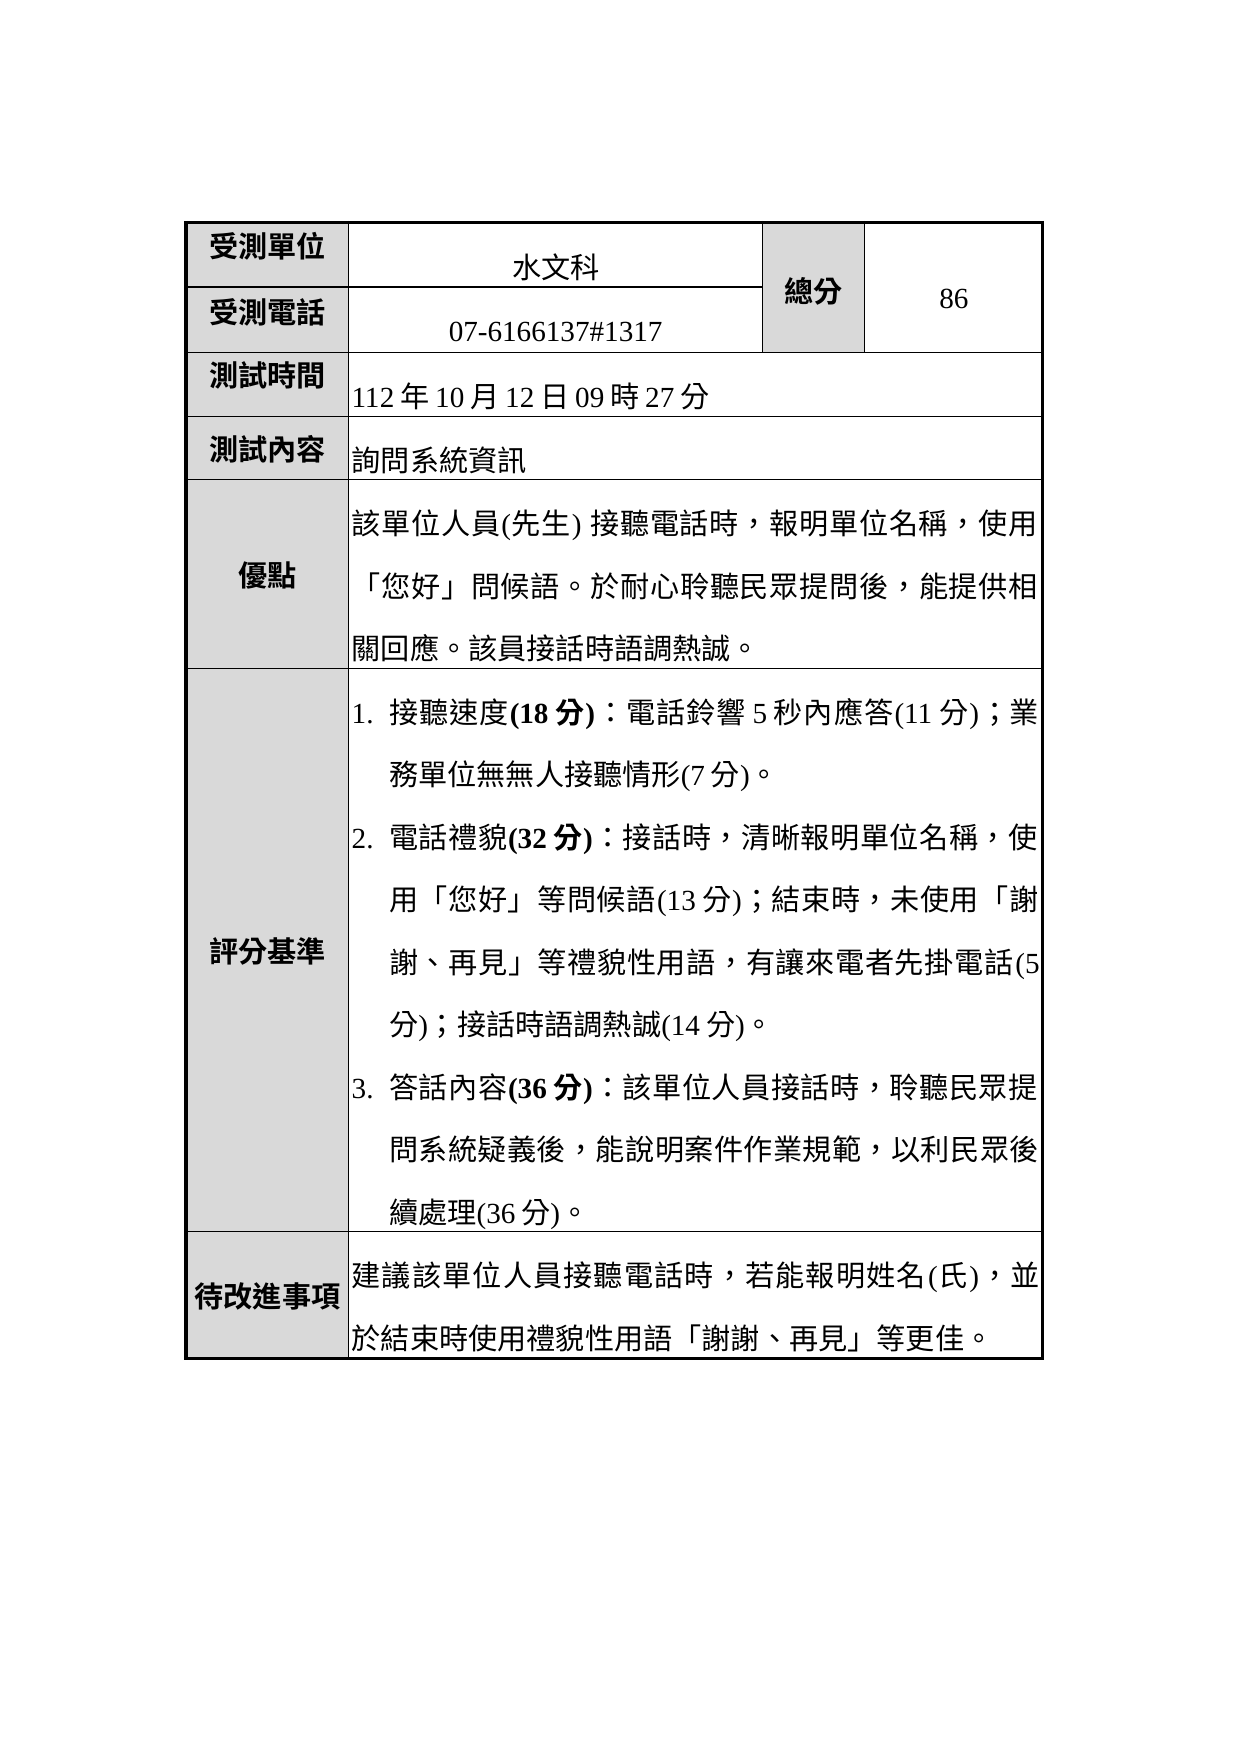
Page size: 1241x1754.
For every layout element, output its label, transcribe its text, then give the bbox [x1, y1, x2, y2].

table_cell 07-6166137#1317 [349, 288, 762, 352]
table_header 總分 [763, 224, 864, 352]
table_cell 測試時間 [188, 353, 348, 416]
table_header 86 [865, 224, 1041, 352]
table_header 受測單位 [188, 224, 348, 286]
table_cell 建議該單位人員接聽電話時，若能報明姓名(氏)，並於結束時使用禮貌性用語「謝謝、再見」等更佳。 [349, 1232, 1041, 1357]
table_header 水文科 [349, 224, 762, 286]
table_cell 優點 [188, 480, 348, 668]
table_cell 接聽速度(18分)：電話鈴響5秒內應答(11分)；業務單位無無人接聽情形(7分)。 電話禮貌(32分)：接話時，清晰報明單位名稱，使用「您好」等問候語(13分)；結束時，未使用「謝謝、再見」等禮貌性用語，有讓來電者先掛電話(5分)；接話時語調熱誠(14分)。 答話內容(36分)：該單位人員接話時，聆聽民眾提問系統疑義後，能說明案件作業規範，以利民眾後續處理(36分)。 [349, 669, 1041, 1231]
table_cell 待改進事項 [188, 1232, 348, 1357]
table_cell 112年10月12日09時27分 [349, 353, 1041, 416]
table_cell 測試內容 [188, 417, 348, 479]
table_cell 該單位人員(先生) 接聽電話時，報明單位名稱，使用「您好」問候語。於耐心聆聽民眾提問後，能提供相關回應。該員接話時語調熱誠。 [349, 480, 1041, 668]
table_cell 受測電話 [188, 288, 348, 352]
table_cell 評分基準 [188, 669, 348, 1231]
table_cell 詢問系統資訊 [349, 417, 1041, 479]
